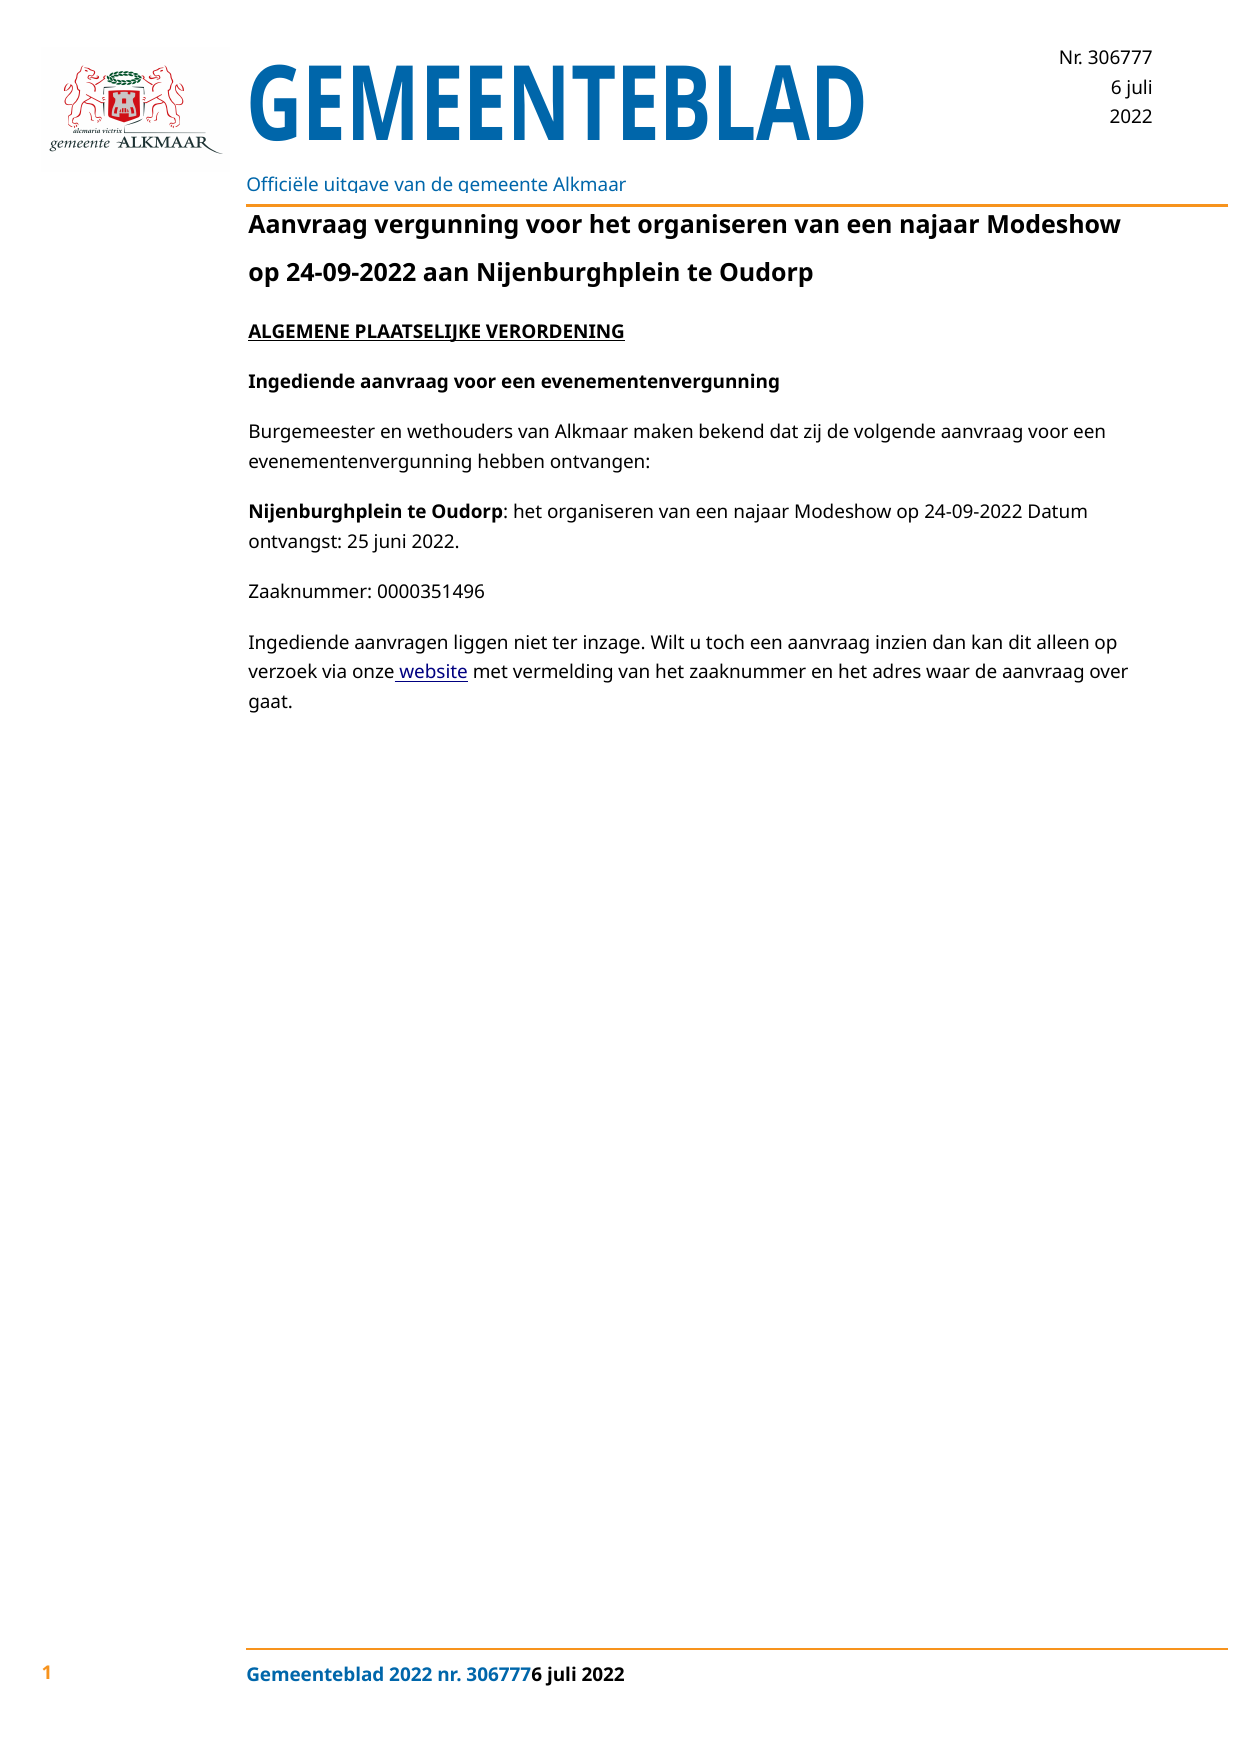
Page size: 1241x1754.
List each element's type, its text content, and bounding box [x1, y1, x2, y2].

text Ingediende aanvraag voor een evenementenvergunning [248, 368, 1152, 394]
text Zaaknummer: 0000351496 [248, 579, 1152, 604]
text Nijenburghplein te Oudorp: het organiseren van een najaar Modeshow op 24-09-2022 Datum ontvangst: 25 juni 2022. [248, 499, 1152, 554]
text Ingediende aanvragen liggen niet ter inzage. Wilt u toch een aanvraag inzien dan kan dit alleen op verzoek via onze website met vermelding van het zaaknummer en het adres waar de aanvraag over gaat. [248, 629, 1152, 714]
text Burgemeester en wethouders van Alkmaar maken bekend dat zij de volgende aanvraag voor een evenementenvergunning hebben ontvangen: [248, 419, 1152, 474]
text ALGEMENE PLAATSELIJKE VERORDENING [248, 318, 1152, 344]
text Aanvraag vergunning voor het organiseren van een najaar Modeshow op 24-09-2022 aan Nijenburghplein te Oudorp [248, 207, 1152, 288]
picture [41, 47, 231, 172]
